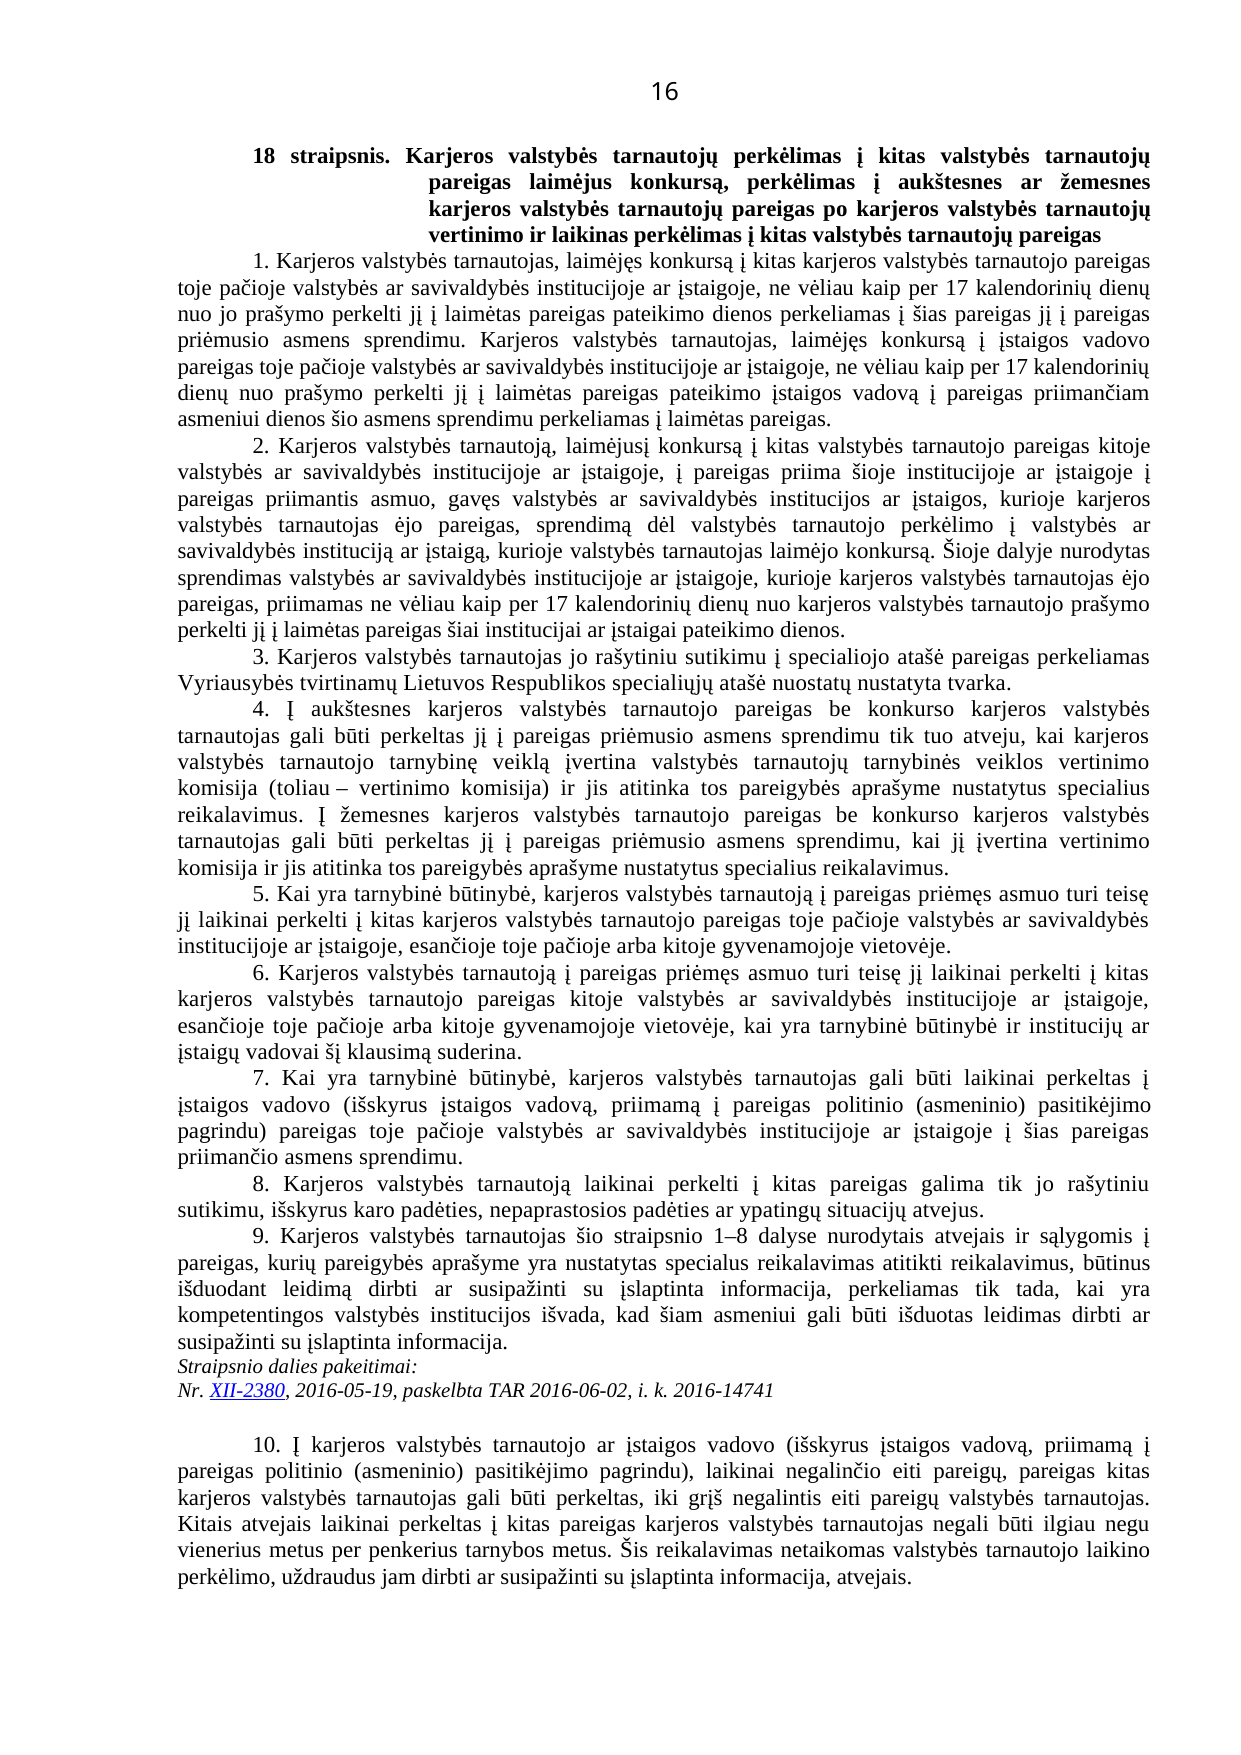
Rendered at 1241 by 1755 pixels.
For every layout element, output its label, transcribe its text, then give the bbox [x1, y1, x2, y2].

text 9. Karjeros valstybės tarnautojas šio straipsnio 1–8 dalyse nurodytais atvejais ir sąlygomis į pareigas, kurių pareigybės aprašyme yra nustatytas specialus reikalavimas atitikti reikalavimus, būtinus išduodant leidimą dirbti ar susipažinti su įslaptinta informacija, perkeliamas tik tada, kai yra kompetentingos valstybės institucijos išvada, kad šiam asmeniui gali būti išduotas leidimas dirbti ar susipažinti su įslaptinta informacija. [177, 1222, 1152, 1354]
text 1. Karjeros valstybės tarnautojas, laimėjęs konkursą į kitas karjeros valstybės tarnautojo pareigas toje pačioje valstybės ar savivaldybės institucijoje ar įstaigoje, ne vėliau kaip per 17 kalendorinių dienų nuo jo prašymo perkelti jį į laimėtas pareigas pateikimo dienos perkeliamas į šias pareigas jį į pareigas priėmusio asmens sprendimu. Karjeros valstybės tarnautojas, laimėjęs konkursą į įstaigos vadovo pareigas toje pačioje valstybės ar savivaldybės institucijoje ar įstaigoje, ne vėliau kaip per 17 kalendorinių dienų nuo prašymo perkelti jį į laimėtas pareigas pateikimo įstaigos vadovą į pareigas priimančiam asmeniui dienos šio asmens sprendimu perkeliamas į laimėtas pareigas. [177, 247, 1152, 432]
text 7. Kai yra tarnybinė būtinybė, karjeros valstybės tarnautojas gali būti laikinai perkeltas į įstaigos vadovo (išskyrus įstaigos vadovą, priimamą į pareigas politinio (asmeninio) pasitikėjimo pagrindu) pareigas toje pačioje valstybės ar savivaldybės institucijoje ar įstaigoje į šias pareigas priimančio asmens sprendimu. [177, 1064, 1152, 1170]
text 2. Karjeros valstybės tarnautoją, laimėjusį konkursą į kitas valstybės tarnautojo pareigas kitoje valstybės ar savivaldybės institucijoje ar įstaigoje, į pareigas priima šioje institucijoje ar įstaigoje į pareigas priimantis asmuo, gavęs valstybės ar savivaldybės institucijos ar įstaigos, kurioje karjeros valstybės tarnautojas ėjo pareigas, sprendimą dėl valstybės tarnautojo perkėlimo į valstybės ar savivaldybės instituciją ar įstaigą, kurioje valstybės tarnautojas laimėjo konkursą. Šioje dalyje nurodytas sprendimas valstybės ar savivaldybės institucijoje ar įstaigoje, kurioje karjeros valstybės tarnautojas ėjo pareigas, priimamas ne vėliau kaip per 17 kalendorinių dienų nuo karjeros valstybės tarnautojo prašymo perkelti jį į laimėtas pareigas šiai institucijai ar įstaigai pateikimo dienos. [177, 432, 1152, 643]
text Nr. XII-2380, 2016-05-19, paskelbta TAR 2016-06-02, i. k. 2016-14741 [177, 1378, 1152, 1402]
text Straipsnio dalies pakeitimai: [177, 1354, 1152, 1378]
text 6. Karjeros valstybės tarnautoją į pareigas priėmęs asmuo turi teisę jį laikinai perkelti į kitas karjeros valstybės tarnautojo pareigas kitoje valstybės ar savivaldybės institucijoje ar įstaigoje, esančioje toje pačioje arba kitoje gyvenamojoje vietovėje, kai yra tarnybinė būtinybė ir institucijų ar įstaigų vadovai šį klausimą suderina. [177, 959, 1152, 1064]
text 3. Karjeros valstybės tarnautojas jo rašytiniu sutikimu į specialiojo atašė pareigas perkeliamas Vyriausybės tvirtinamų Lietuvos Respublikos specialiųjų atašė nuostatų nustatyta tvarka. [177, 643, 1152, 695]
text 18 straipsnis. Karjeros valstybės tarnautojų perkėlimas į kitas valstybės tarnautojų pareigas laimėjus konkursą, perkėlimas į aukštesnes ar žemesnes karjeros valstybės tarnautojų pareigas po karjeros valstybės tarnautojų vertinimo ir laikinas perkėlimas į kitas valstybės tarnautojų pareigas [252, 142, 1152, 247]
text 5. Kai yra tarnybinė būtinybė, karjeros valstybės tarnautoją į pareigas priėmęs asmuo turi teisę jį laikinai perkelti į kitas karjeros valstybės tarnautojo pareigas toje pačioje valstybės ar savivaldybės institucijoje ar įstaigoje, esančioje toje pačioje arba kitoje gyvenamojoje vietovėje. [177, 880, 1152, 959]
text 10. Į karjeros valstybės tarnautojo ar įstaigos vadovo (išskyrus įstaigos vadovą, priimamą į pareigas politinio (asmeninio) pasitikėjimo pagrindu), laikinai negalinčio eiti pareigų, pareigas kitas karjeros valstybės tarnautojas gali būti perkeltas, iki grįš negalintis eiti pareigų valstybės tarnautojas. Kitais atvejais laikinai perkeltas į kitas pareigas karjeros valstybės tarnautojas negali būti ilgiau negu vienerius metus per penkerius tarnybos metus. Šis reikalavimas netaikomas valstybės tarnautojo laikino perkėlimo, uždraudus jam dirbti ar susipažinti su įslaptinta informacija, atvejais. [177, 1431, 1152, 1589]
text 8. Karjeros valstybės tarnautoją laikinai perkelti į kitas pareigas galima tik jo rašytiniu sutikimu, išskyrus karo padėties, nepaprastosios padėties ar ypatingų situacijų atvejus. [177, 1170, 1152, 1222]
text 4. Į aukštesnes karjeros valstybės tarnautojo pareigas be konkurso karjeros valstybės tarnautojas gali būti perkeltas jį į pareigas priėmusio asmens sprendimu tik tuo atveju, kai karjeros valstybės tarnautojo tarnybinę veiklą įvertina valstybės tarnautojų tarnybinės veiklos vertinimo komisija (toliau – vertinimo komisija) ir jis atitinka tos pareigybės aprašyme nustatytus specialius reikalavimus. Į žemesnes karjeros valstybės tarnautojo pareigas be konkurso karjeros valstybės tarnautojas gali būti perkeltas jį į pareigas priėmusio asmens sprendimu, kai jį įvertina vertinimo komisija ir jis atitinka tos pareigybės aprašyme nustatytus specialius reikalavimus. [177, 695, 1152, 880]
